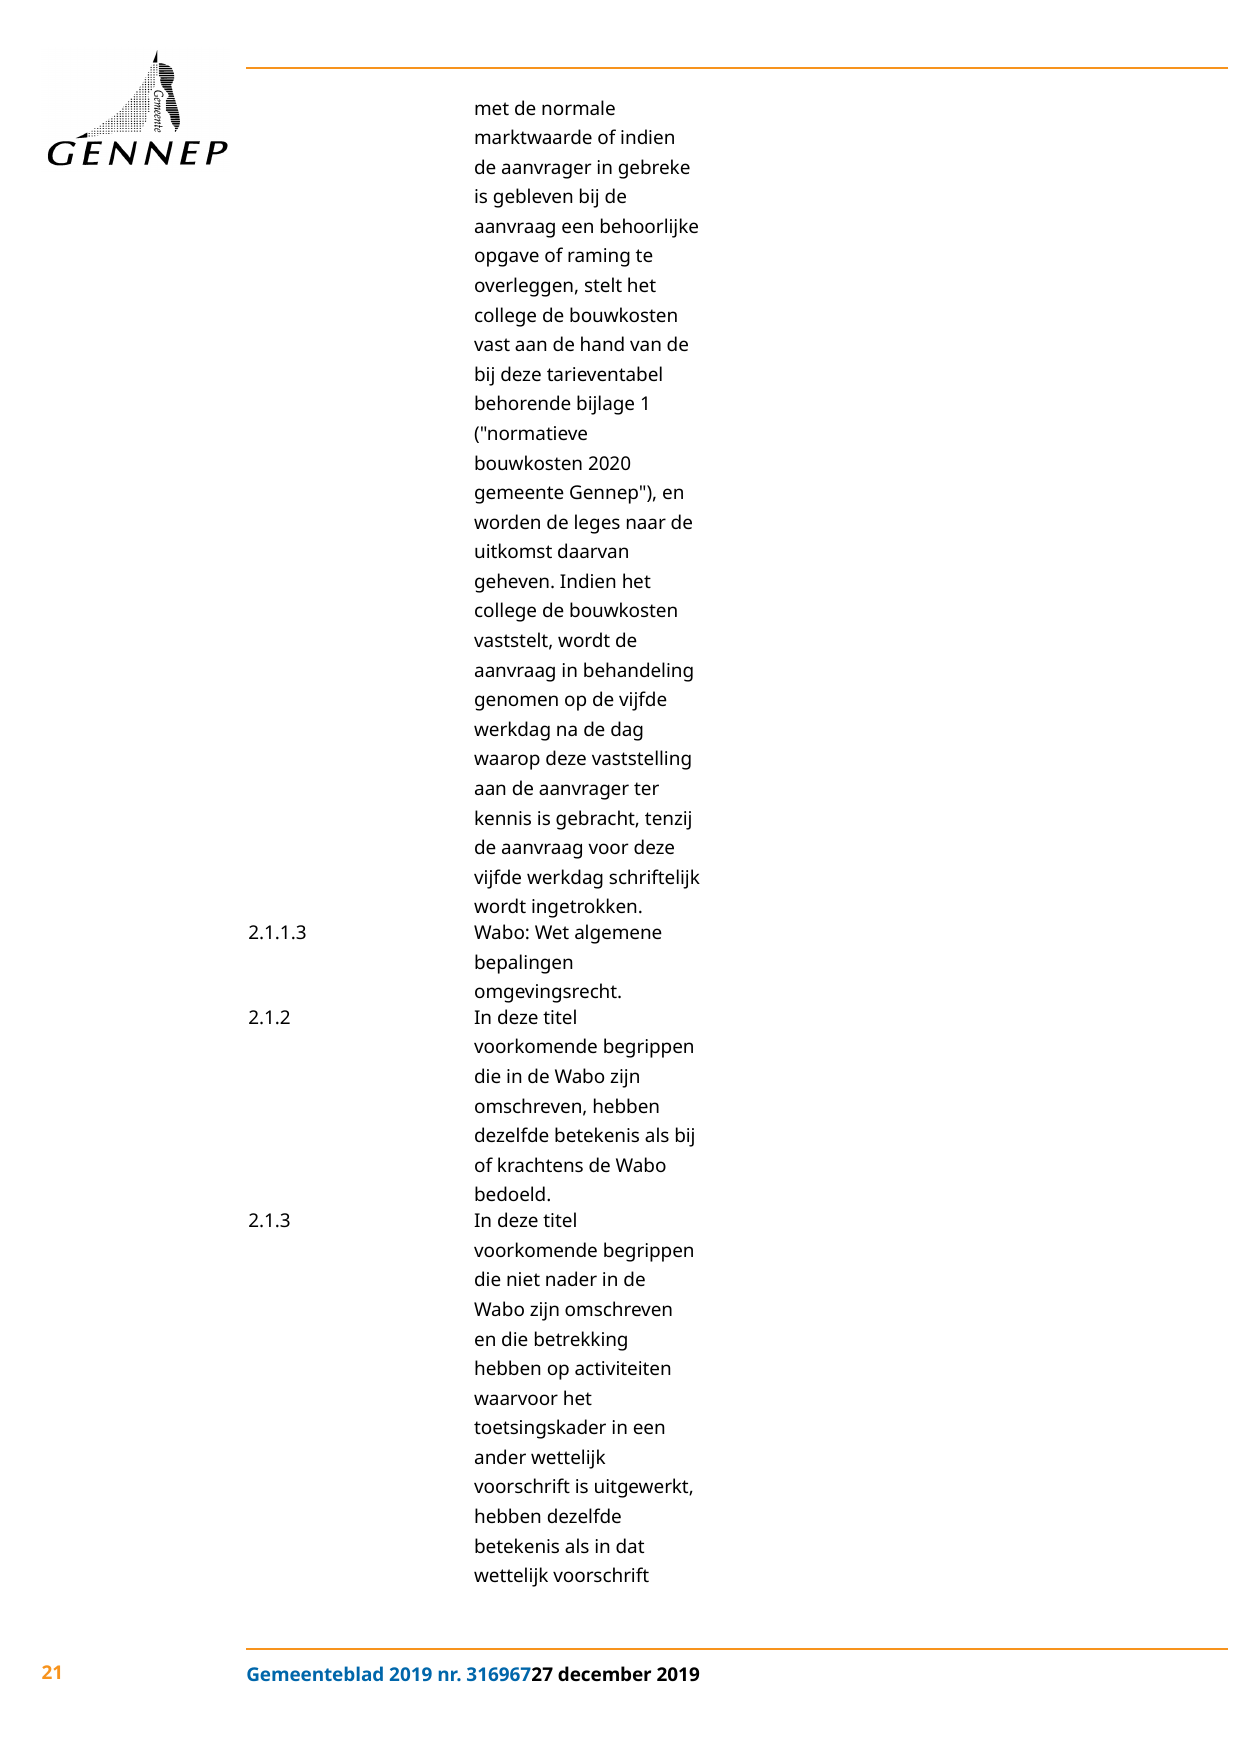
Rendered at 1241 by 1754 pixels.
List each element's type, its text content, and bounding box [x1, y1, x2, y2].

table_cell 2.1.1.3 [248, 919, 474, 1004]
table_cell In deze titel voorkomende begrippen die niet nader in de Wabo zijn omschreven en die betrekking hebben op activiteiten waarvoor het toetsingskader in een ander wettelijk voorschrift is uitgewerkt, hebben dezelfde betekenis als in dat wettelijk voorschrift [474, 1208, 700, 1588]
table_cell [248, 95, 474, 919]
table_cell [700, 1004, 926, 1207]
table_cell [926, 1208, 1152, 1588]
table_cell [700, 95, 926, 919]
table_cell In deze titel voorkomende begrippen die in de Wabo zijn omschreven, hebben dezelfde betekenis als bij of krachtens de Wabo bedoeld. [474, 1004, 700, 1207]
table_cell [926, 919, 1152, 1004]
table_cell [926, 95, 1152, 919]
table_cell [926, 1004, 1152, 1207]
table_cell 2.1.3 [248, 1208, 474, 1588]
table_cell 2.1.2 [248, 1004, 474, 1207]
picture [41, 47, 231, 172]
table_cell [700, 919, 926, 1004]
table_cell met de normale marktwaarde of indien de aanvrager in gebreke is gebleven bij de aanvraag een behoorlijke opgave of raming te overleggen, stelt het college de bouwkosten vast aan de hand van de bij deze tarieventabel behorende bijlage 1 ("normatieve bouwkosten 2020 gemeente Gennep"), en worden de leges naar de uitkomst daarvan geheven. Indien het college de bouwkosten vaststelt, wordt de aanvraag in behandeling genomen op de vijfde werkdag na de dag waarop deze vaststelling aan de aanvrager ter kennis is gebracht, tenzij de aanvraag voor deze vijfde werkdag schriftelijk wordt ingetrokken. [474, 95, 700, 919]
table_cell Wabo: Wet algemene bepalingen omgevingsrecht. [474, 919, 700, 1004]
table_cell [700, 1208, 926, 1588]
